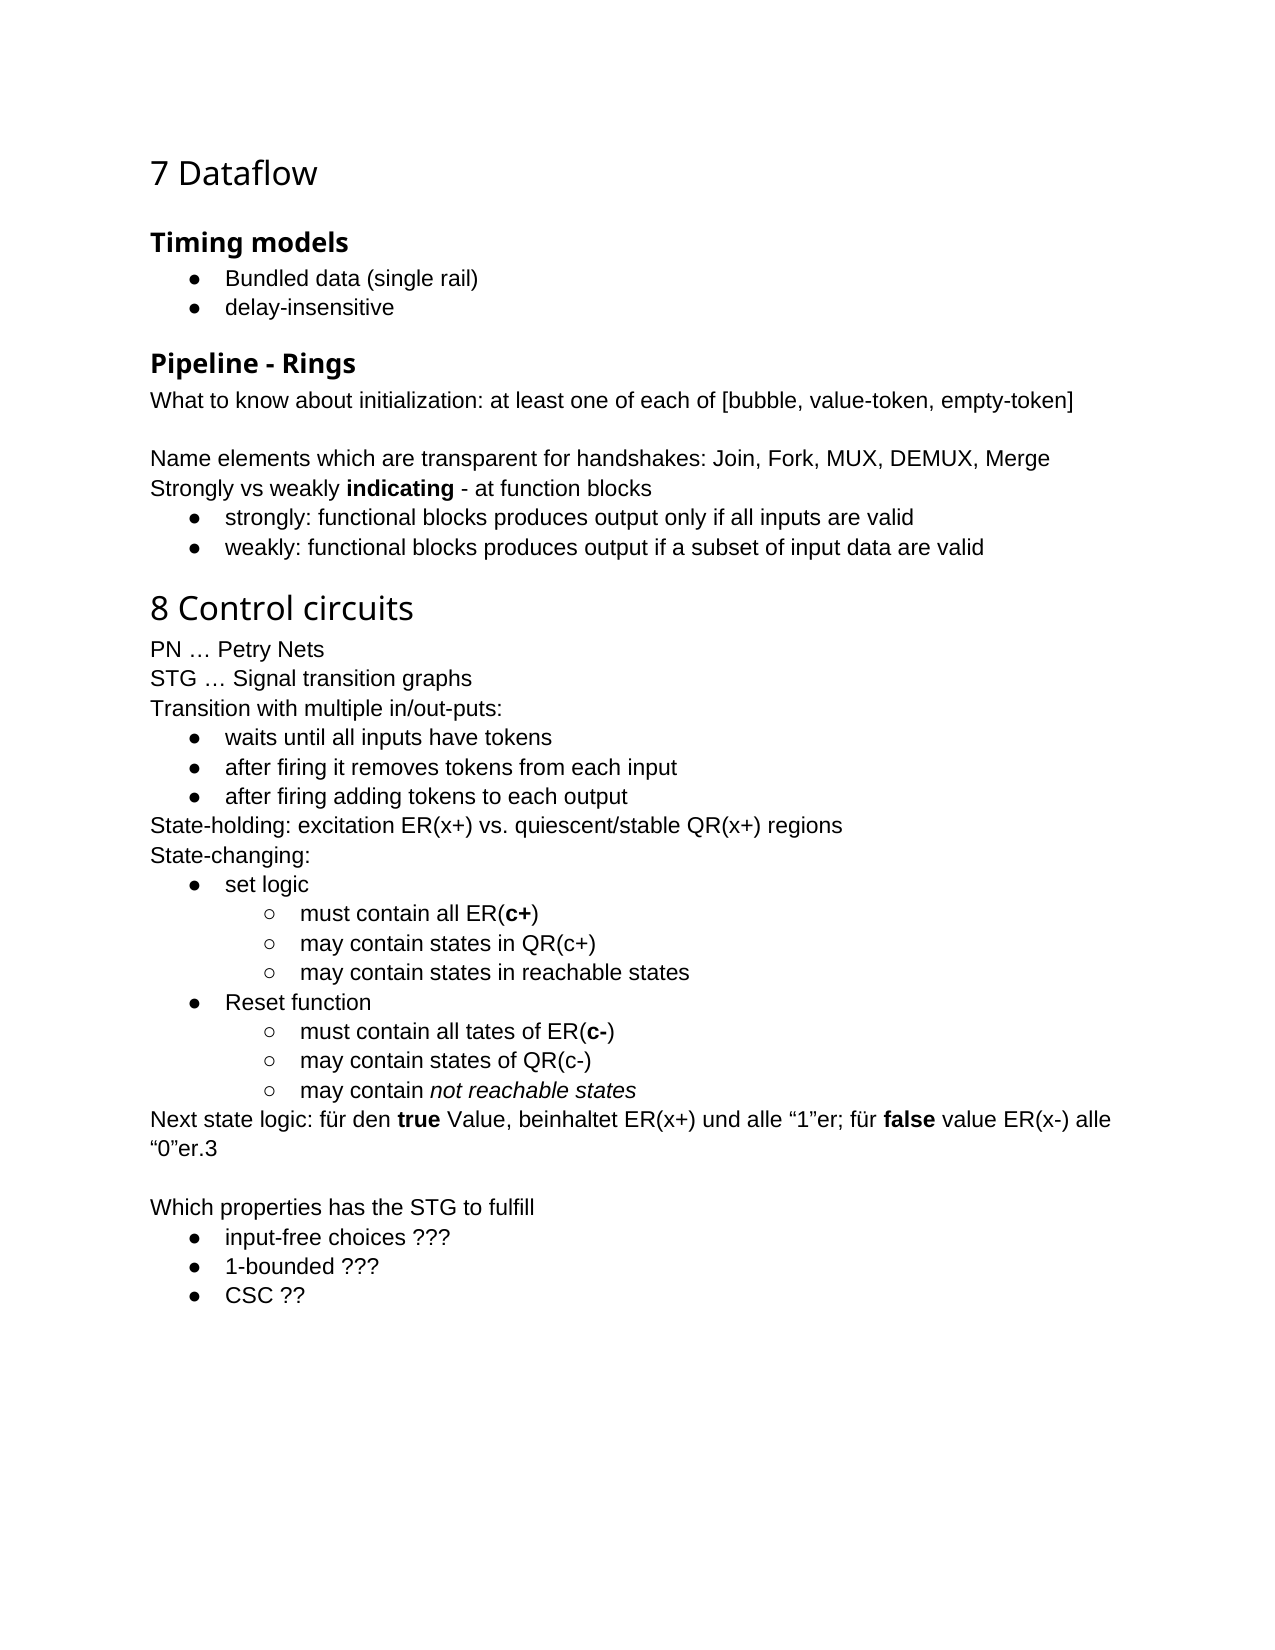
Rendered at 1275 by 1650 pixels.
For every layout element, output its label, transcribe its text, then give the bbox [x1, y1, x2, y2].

list 1-bounded ??? [187, 1253, 1125, 1279]
list may contain not reachable states [262, 1077, 1125, 1103]
text Name elements which are transparent for handshakes: Join, Fork, MUX, DEMUX, Merge [150, 446, 1125, 472]
text Strongly vs weakly indicating - at function blocks [150, 476, 1125, 501]
text State-holding: excitation ER(x+) vs. quiescent/stable QR(x+) regions [150, 813, 1125, 838]
list may contain states in QR(c+) [262, 930, 1125, 956]
subtitle Pipeline - Rings [150, 345, 1125, 382]
text STG … Signal transition graphs [150, 666, 1125, 692]
subtitle 8 Control circuits [150, 584, 1125, 630]
subtitle Timing models [150, 223, 1125, 260]
subtitle 7 Dataflow [150, 150, 1125, 195]
list must contain all tates of ER(c-) [262, 1018, 1125, 1044]
list Reset function [187, 989, 1125, 1015]
text Next state logic: für den true Value, beinhaltet ER(x+) und alle “1”er; für false value ER(x-) alle “0”er.3 [150, 1107, 1125, 1162]
list CSC ?? [187, 1283, 1125, 1308]
list waits until all inputs have tokens [187, 725, 1125, 750]
list delay-insensitive [187, 295, 1125, 320]
list after firing it removes tokens from each input [187, 754, 1125, 780]
list may contain states of QR(c-) [262, 1048, 1125, 1073]
list must contain all ER(c+) [262, 901, 1125, 927]
list after firing adding tokens to each output [187, 783, 1125, 809]
list may contain states in reachable states [262, 960, 1125, 985]
list Bundled data (single rail) [187, 265, 1125, 291]
text Transition with multiple in/out-puts: [150, 695, 1125, 721]
text Which properties has the STG to fulfill [150, 1195, 1125, 1220]
list strongly: functional blocks produces output only if all inputs are valid [187, 505, 1125, 531]
list weakly: functional blocks produces output if a subset of input data are valid [187, 534, 1125, 560]
text What to know about initialization: at least one of each of [bubble, value-token, empty-token] [150, 387, 1125, 413]
text PN … Petry Nets [150, 637, 1125, 662]
text State-changing: [150, 842, 1125, 868]
list set logic [187, 872, 1125, 897]
list input-free choices ??? [187, 1224, 1125, 1250]
